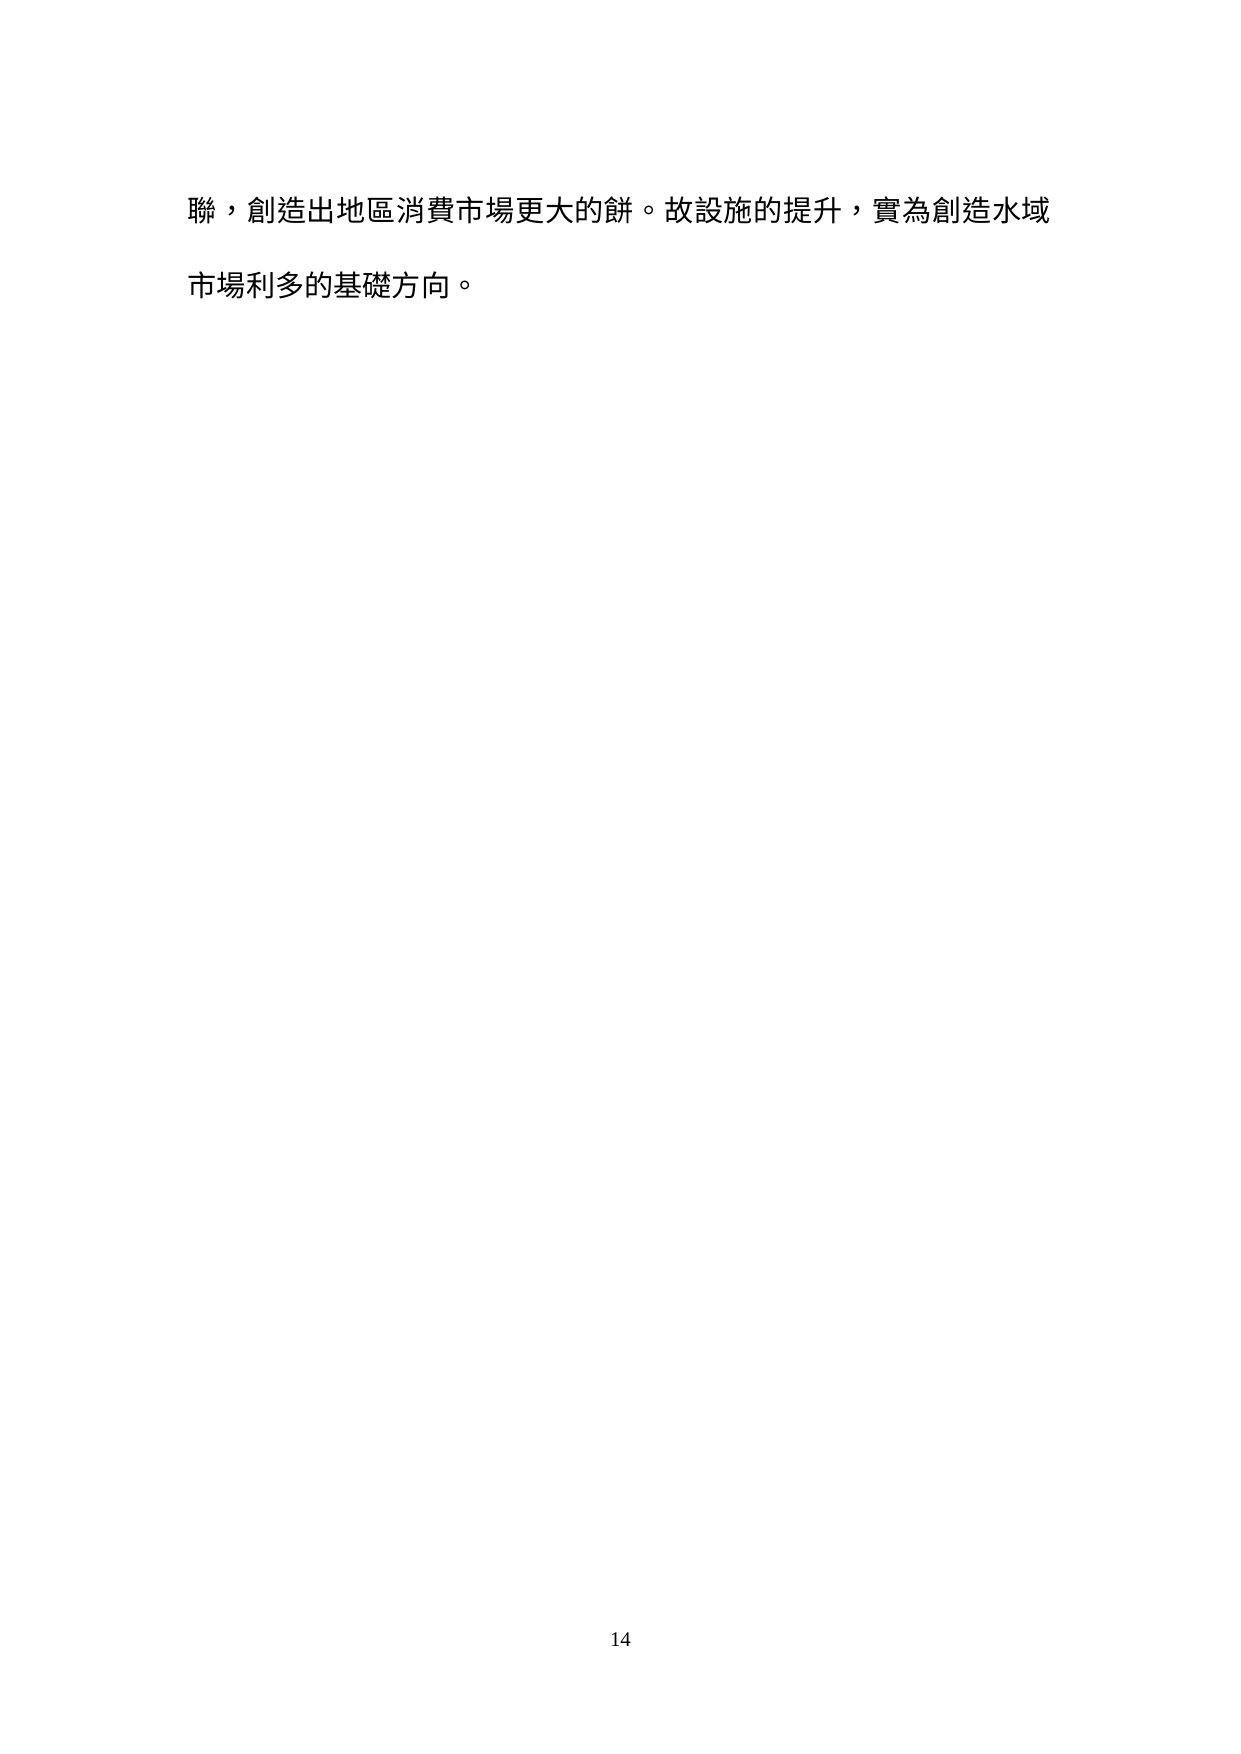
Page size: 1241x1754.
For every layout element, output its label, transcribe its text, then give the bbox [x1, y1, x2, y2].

text 聯，創造出地區消費市場更大的餅。故設施的提升，實為創造水域市場利多的基礎方向。 [187, 164, 1053, 314]
